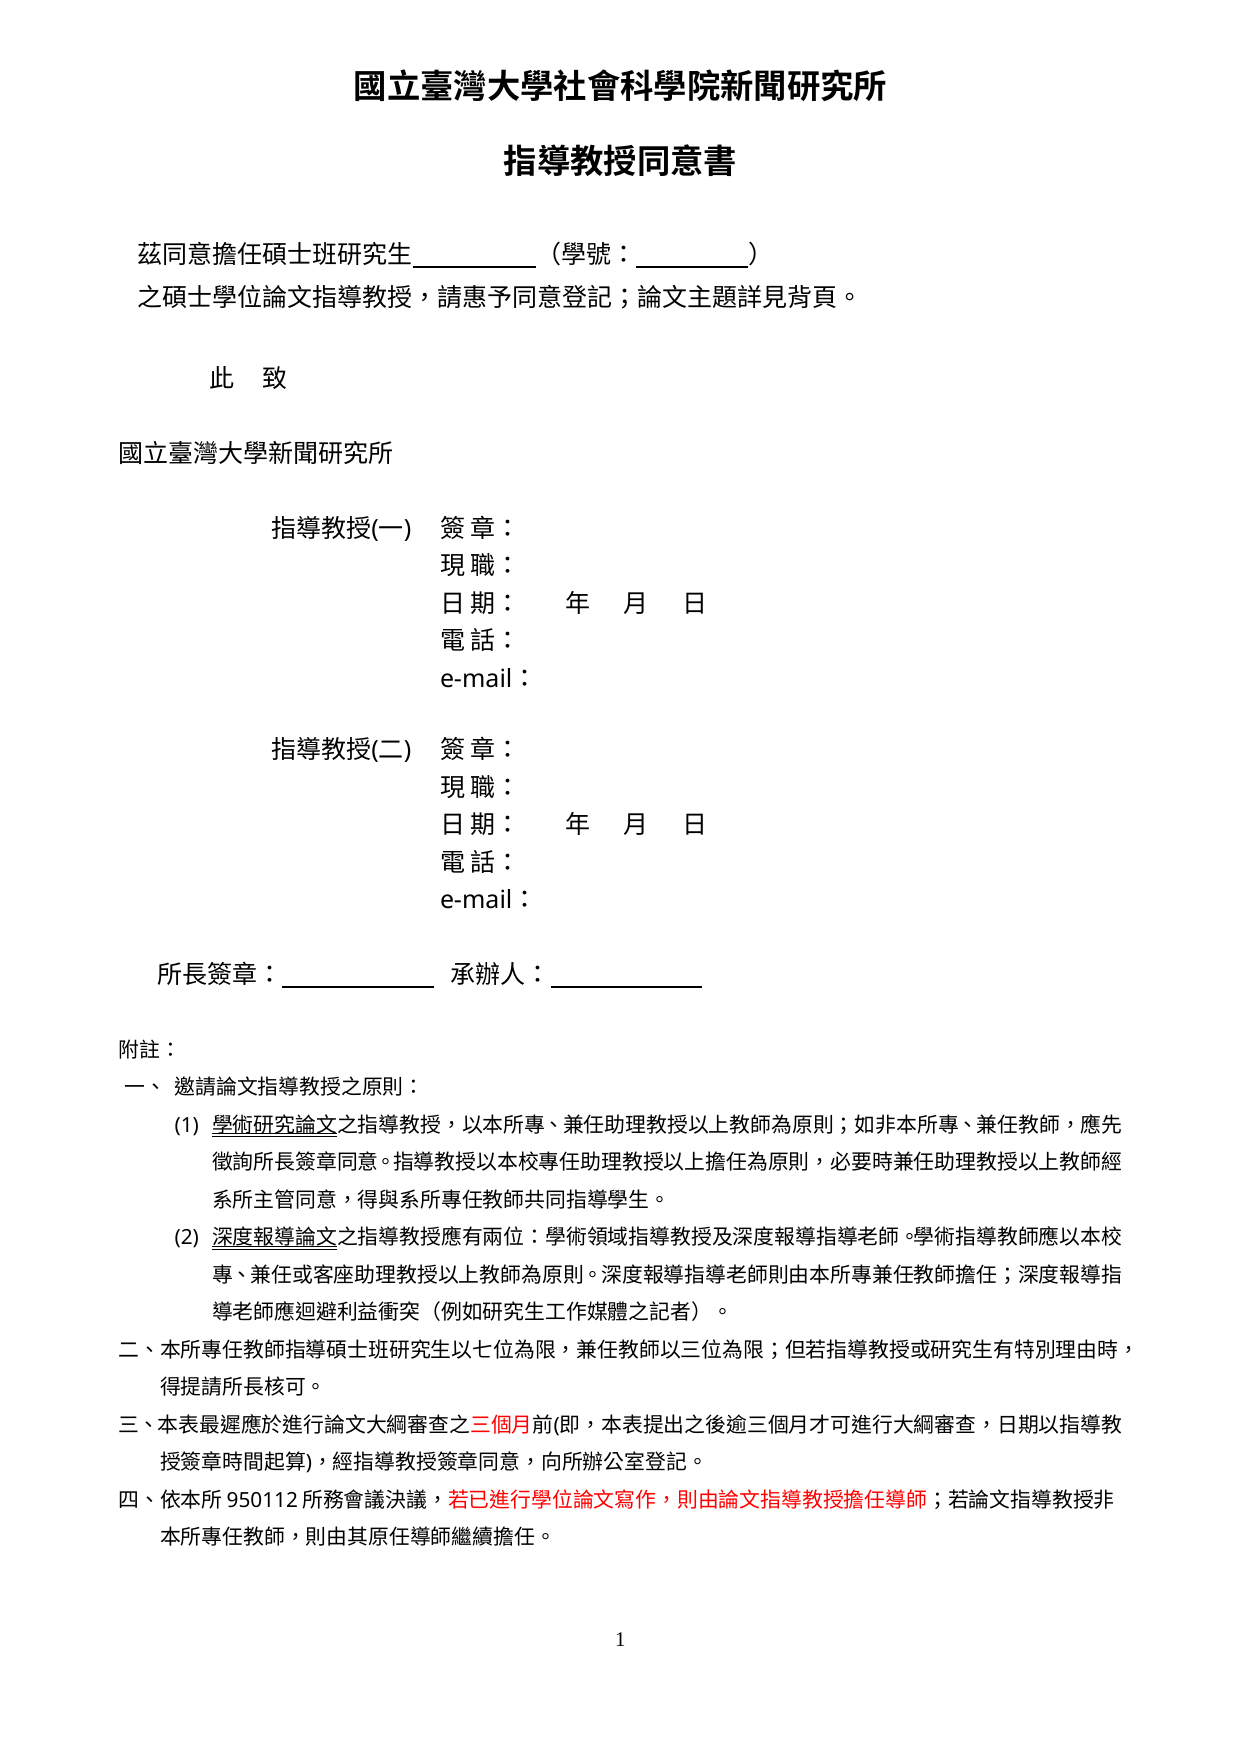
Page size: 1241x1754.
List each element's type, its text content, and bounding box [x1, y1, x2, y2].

table_header 指導教授(一) [268, 508, 437, 545]
table_cell 電 話： [437, 620, 1125, 658]
table_cell [268, 804, 437, 842]
text 授簽章時間起算)，經指導教授簽章同意，向所辦公室登記。 [118, 1442, 1122, 1479]
table_cell 日 期： 年 月 日 [437, 583, 1125, 620]
text 四、依本所950112所務會議決議，若已進行學位論文寫作，則由論文指導教授擔任導師；若論文指導教授非 [118, 1479, 1122, 1517]
list 邀請論文指導教授之原則： [124, 1067, 1122, 1104]
text 國立臺灣大學社會科學院新聞研究所 [118, 47, 1122, 122]
text 國立臺灣大學新聞研究所 [118, 433, 1122, 470]
table_cell 電 話： [437, 842, 1125, 879]
table_cell [268, 767, 437, 804]
text 茲同意擔任碩士班研究生 （學號： ） [118, 234, 1122, 272]
table_cell 現 職： [437, 767, 1125, 804]
table_cell e-mail： [437, 658, 1125, 695]
table_header 簽 章： [437, 508, 1125, 545]
text 二、本所專任教師指導碩士班研究生以七位為限，兼任教師以三位為限；但若指導教授或研究生有特別理由時， [118, 1329, 1122, 1367]
text 本所專任教師，則由其原任導師繼續擔任。 [118, 1517, 1122, 1554]
table_cell 現 職： [437, 545, 1125, 583]
table_cell 簽 章： [437, 729, 1125, 767]
text 附註： [118, 1029, 1122, 1067]
text 之碩士學位論文指導教授，請惠予同意登記；論文主題詳見背頁。 [118, 277, 1122, 315]
table_cell [268, 583, 437, 620]
table_cell 日 期： 年 月 日 [437, 804, 1125, 842]
table_cell [268, 658, 437, 695]
text 三、本表最遲應於進行論文大綱審查之三個月前(即，本表提出之後逾三個月才可進行大綱審查，日期以指導教 [118, 1404, 1122, 1442]
text 指導教授同意書 [118, 122, 1122, 197]
table_cell [268, 879, 437, 917]
table_cell 指導教授(二) [268, 729, 437, 767]
text 此 致 [118, 358, 1122, 395]
list 深度報導論文之指導教授應有兩位：學術領域指導教授及深度報導指導老師。學術指導教師應以本校專、兼任或客座助理教授以上教師為原則。深度報導指導老師則由本所專兼任教師擔任；深度報導指導老師應迴避利益衝突（例如研究生工作媒體之記者）。 [174, 1217, 1122, 1329]
list 學術研究論文之指導教授，以本所專、兼任助理教授以上教師為原則；如非本所專、兼任教師，應先徵詢所長簽章同意。指導教授以本校專任助理教授以上擔任為原則，必要時兼任助理教授以上教師經系所主管同意，得與系所專任教師共同指導學生。 [174, 1104, 1122, 1217]
table_cell [268, 545, 437, 583]
table_cell [268, 695, 1125, 729]
table_cell [268, 842, 437, 879]
table_cell e-mail： [437, 879, 1125, 917]
text 所長簽章： 承辦人： [118, 954, 1122, 992]
table_cell [268, 620, 437, 658]
text 得提請所長核可。 [118, 1367, 1122, 1404]
